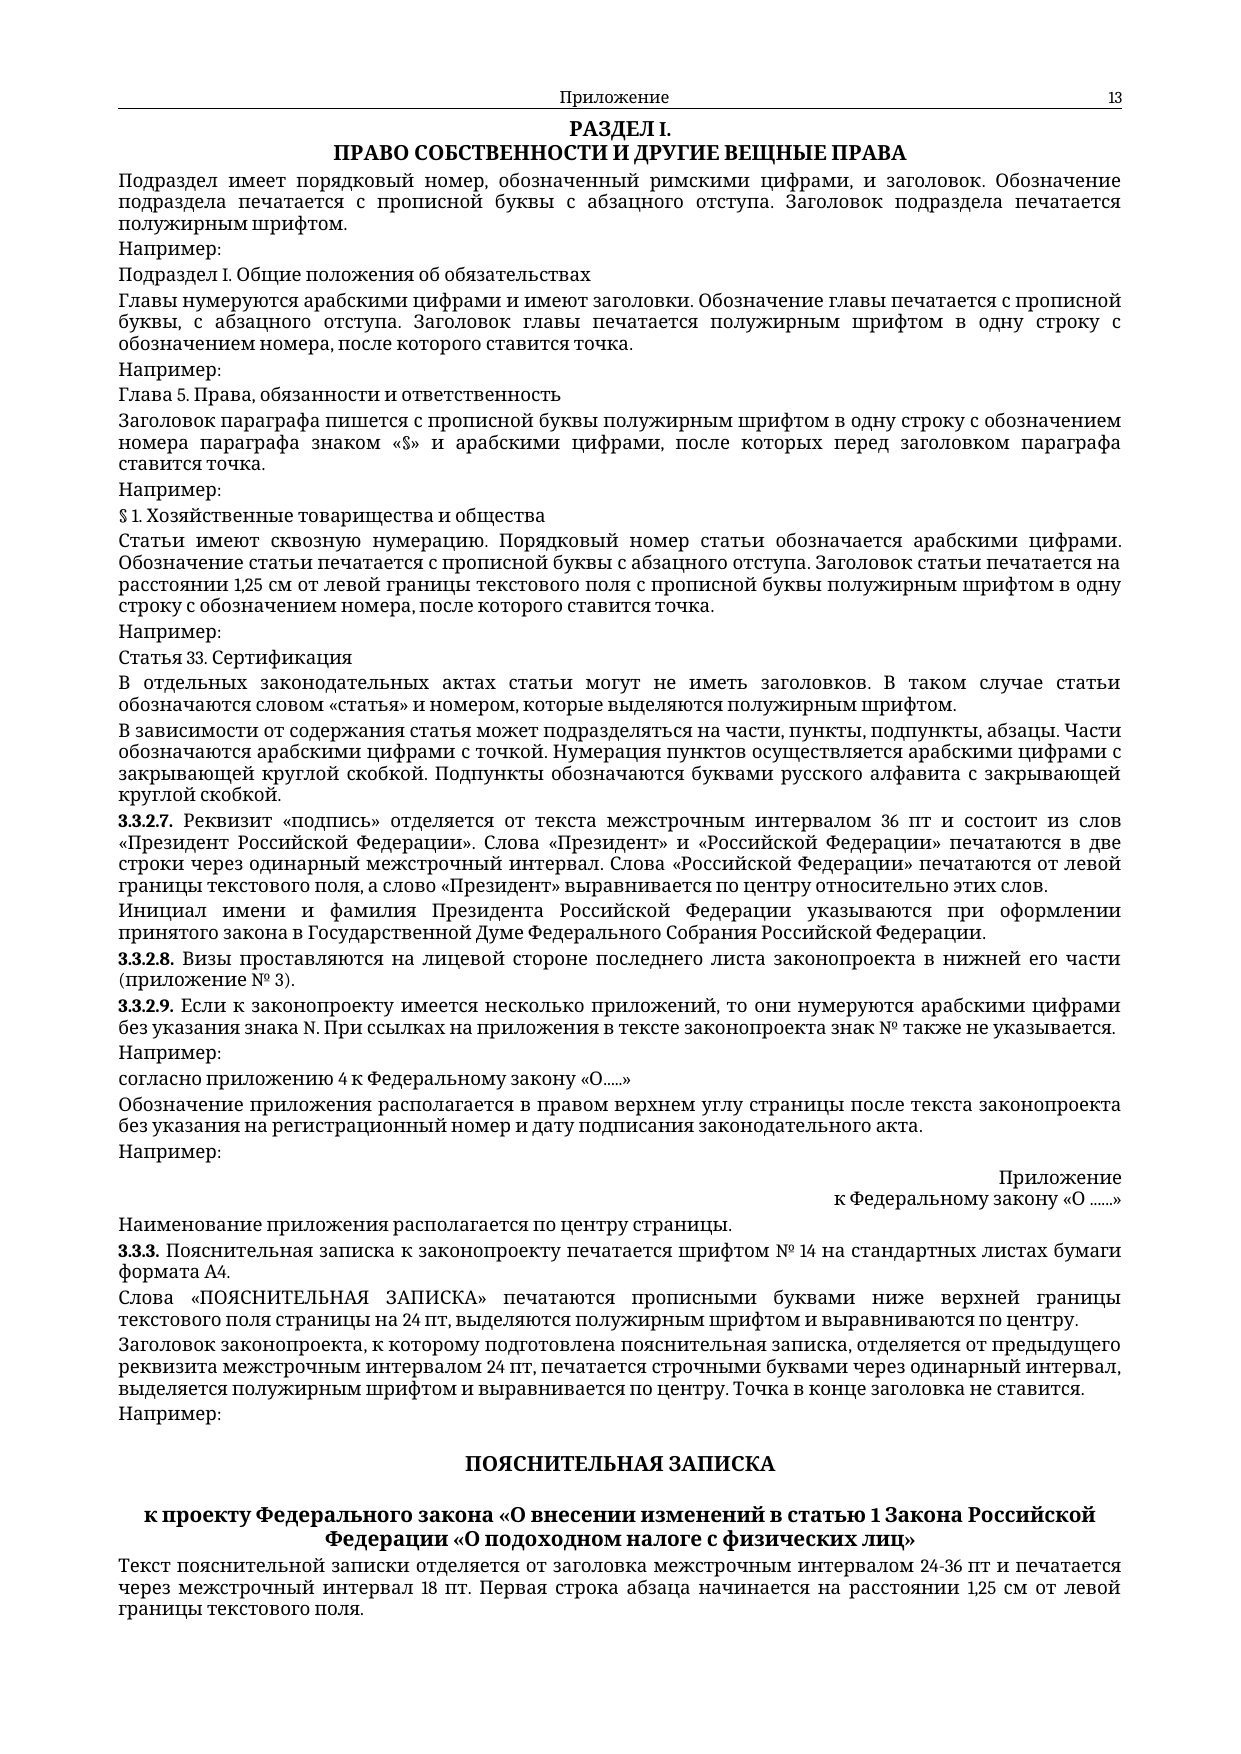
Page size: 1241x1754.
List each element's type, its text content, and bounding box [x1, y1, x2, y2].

text Например: [118, 359, 1122, 381]
text Статья 33. Сертификация [118, 647, 1122, 669]
text Например: [118, 1142, 1122, 1163]
text Статьи имеют сквозную нумерацию. Порядковый номер статьи обозначается арабскими цифрами. Обозначение статьи печатается с прописной буквы с абзацного отступа. Заголовок статьи печатается на расстоянии 1,25 см от левой границы текстового поля с прописной буквы полужирным шрифтом в одну строку с обозначением номера, после которого ставится точка. [118, 531, 1122, 617]
text Инициал имени и фамилия Президента Российской Федерации указываются при оформлении принятого закона в Государственной Думе Федерального Собрания Российской Федерации. [118, 901, 1122, 944]
text 3.3.2.8. Визы проставляются на лицевой стороне последнего листа законопроекта в нижней его части (приложение № 3). [118, 948, 1122, 991]
text согласно приложению 4 к Федеральному закону «О.....» [118, 1069, 1122, 1090]
text Например: [118, 479, 1122, 501]
text Наименование приложения располагается по центру страницы. [118, 1215, 1122, 1236]
text Слова «ПОЯСНИТЕЛЬНАЯ ЗАПИСКА» печатаются прописными буквами ниже верхней границы текстового поля страницы на 24 пт, выделяются полужирным шрифтом и выравниваются по центру. [118, 1288, 1122, 1331]
text В отдельных законодательных актах статьи могут не иметь заголовков. В таком случае статьи обозначаются словом «статья» и номером, которые выделяются полужирным шрифтом. [118, 673, 1122, 716]
text Текст пояснительной записки отделяется от заголовка межстрочным интервалом 24-36 пт и печатается через межстрочный интервал 18 пт. Первая строка абзаца начинается на расстоянии 1,25 см от левой границы текстового поля. [118, 1556, 1122, 1621]
text 3.3.2.7. Реквизит «подпись» отделяется от текста межстрочным интервалом 36 пт и состоит из слов «Президент Российской Федерации». Слова «Президент» и «Российской Федерации» печатаются в две строки через одинарный межстрочный интервал. Слова «Российской Федерации» печатаются от левой границы текстового поля, а слово «Президент» выравнивается по центру относительно этих слов. [118, 811, 1122, 897]
text Например: [118, 239, 1122, 261]
text Приложение к Федеральному закону «О ......» [118, 1167, 1122, 1211]
text к проекту Федерального закона «О внесении изменений в статью 1 Закона Российской Федерации «О подоходном налоге с физических лиц» [118, 1504, 1122, 1552]
text Например: [118, 621, 1122, 643]
text Подраздел I. Общие положения об обязательствах [118, 265, 1122, 286]
text Например: [118, 1043, 1122, 1064]
text Главы нумеруются арабскими цифрами и имеют заголовки. Обозначение главы печатается с прописной буквы, с абзацного отступа. Заголовок главы печатается полужирным шрифтом в одну строку с обозначением номера, после которого ставится точка. [118, 290, 1122, 355]
text РАЗДЕЛ I. ПРАВО СОБСТВЕННОСТИ И ДРУГИЕ ВЕЩНЫЕ ПРАВА [118, 118, 1122, 166]
text Обозначение приложения располагается в правом верхнем углу страницы после текста законопроекта без указания на регистрационный номер и дату подписания законодательного акта. [118, 1094, 1122, 1137]
text 3.3.2.9. Если к законопроекту имеется несколько приложений, то они нумеруются арабскими цифрами без указания знака N. При ссылках на приложения в тексте законопроекта знак № также не указывается. [118, 996, 1122, 1039]
text Заголовок параграфа пишется с прописной буквы полужирным шрифтом в одну строку с обозначением номера параграфа знаком «§» и арабскими цифрами, после которых перед заголовком параграфа ставится точка. [118, 411, 1122, 475]
text 3.3.3. Пояснительная записка к законопроекту печатается шрифтом № 14 на стандартных листах бумаги формата А4. [118, 1240, 1122, 1283]
text Заголовок законопроекта, к которому подготовлена пояснительная записка, отделяется от предыдущего реквизита межстрочным интервалом 24 пт, печатается строчными буквами через одинарный интервал, выделяется полужирным шрифтом и выравнивается по центру. Точка в конце заголовка не ставится. [118, 1335, 1122, 1400]
text Например: [118, 1404, 1122, 1425]
text В зависимости от содержания статья может подразделяться на части, пункты, подпункты, абзацы. Части обозначаются арабскими цифрами с точкой. Нумерация пунктов осуществляется арабскими цифрами с закрывающей круглой скобкой. Подпункты обозначаются буквами русского алфавита с закрывающей круглой скобкой. [118, 720, 1122, 806]
text Подраздел имеет порядковый номер, обозначенный римскими цифрами, и заголовок. Обозначение подраздела печатается с прописной буквы с абзацного отступа. Заголовок подраздела печатается полужирным шрифтом. [118, 170, 1122, 235]
text Глава 5. Права, обязанности и ответственность [118, 385, 1122, 407]
text ПОЯСНИТЕЛЬНАЯ ЗАПИСКА [118, 1453, 1122, 1477]
text § 1. Хозяйственные товарищества и общества [118, 505, 1122, 527]
